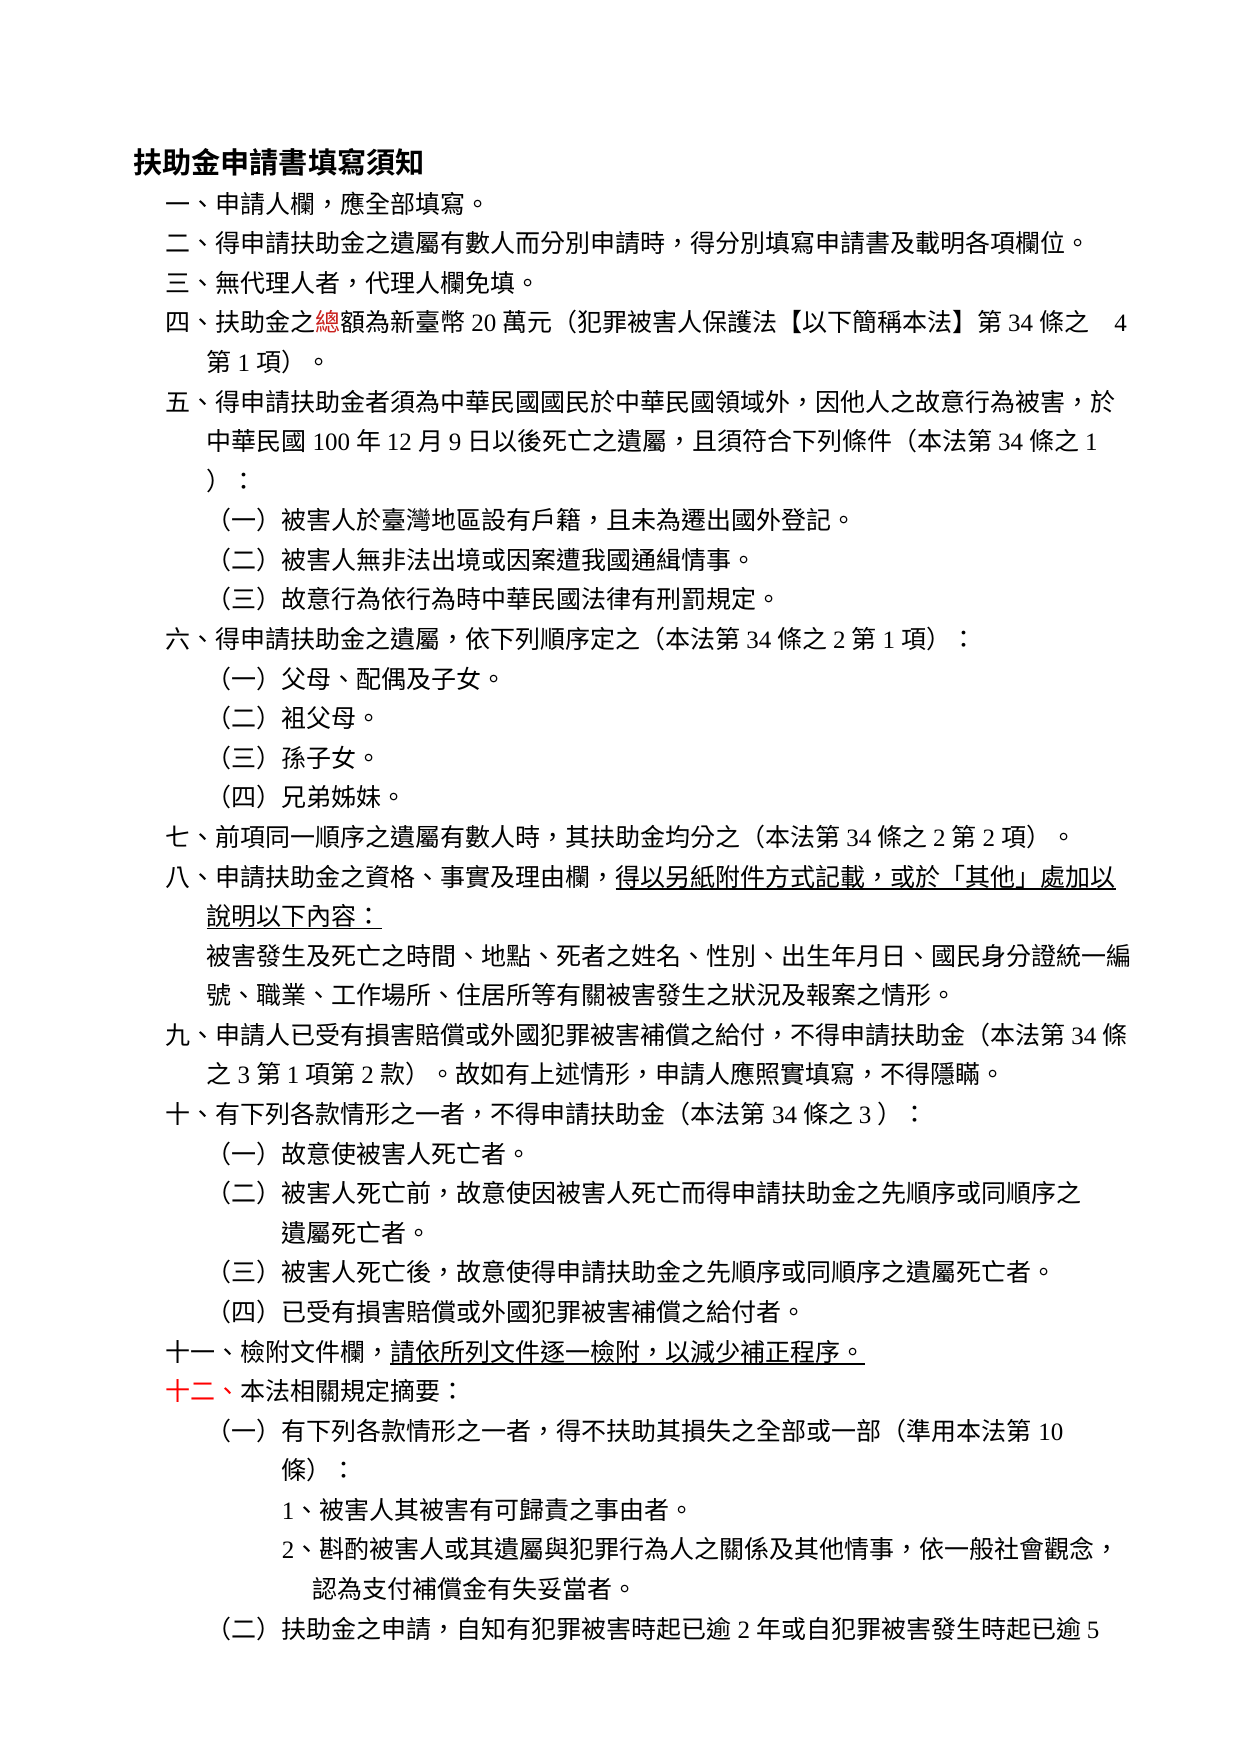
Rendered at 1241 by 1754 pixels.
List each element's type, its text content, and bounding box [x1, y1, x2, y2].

list 申請人欄，應全部填寫。 [165, 181, 1137, 221]
list 有下列各款情形之一者，不得申請扶助金（本法第 34 條之 3 ）： （一）故意使被害人死亡者。 （二）被害人死亡前，故意使因被害人死亡而得申請扶助金之先順序或同順序之 遺屬死亡者。 （三）被害人死亡後，故意使得申請扶助金之先順序或同順序之遺屬死亡者。 （四）已受有損害賠償或外國犯罪被害補償之給付者。 [165, 1092, 1137, 1329]
list 申請人已受有損害賠償或外國犯罪被害補償之給付，不得申請扶助金（本法第 34 條之 3 第 1 項第 2 款）。故如有上述情形，申請人應照實填寫，不得隱瞞。 [165, 1013, 1137, 1092]
list 扶助金之總額為新臺幣 20 萬元（犯罪被害人保護法【以下簡稱本法】第 34 條之 4 第 1 項）。 [165, 300, 1137, 379]
list 本法相關規定摘要： （一）有下列各款情形之一者，得不扶助其損失之全部或一部（準用本法第 10 條）： 1、被害人其被害有可歸責之事由者。 2、斟酌被害人或其遺屬與犯罪行為人之關係及其他情事，依一般社會觀念， 認為支付補償金有失妥當者。 （二）扶助金之申請，自知有犯罪被害時起已逾 2 年或自犯罪被害發生時起已逾 5 [165, 1369, 1137, 1646]
list 前項同一順序之遺屬有數人時，其扶助金均分之（本法第 34 條之 2 第 2 項）。 [165, 815, 1137, 854]
list 得申請扶助金者須為中華民國國民於中華民國領域外，因他人之故意行為被害，於中華民國 100 年 12 月 9 日以後死亡之遺屬，且須符合下列條件（本法第 34 條之 1 ）： （一）被害人於臺灣地區設有戶籍，且未為遷出國外登記。 （二）被害人無非法出境或因案遭我國通緝情事。 （三）故意行為依行為時中華民國法律有刑罰規定。 [165, 379, 1137, 617]
list 檢附文件欄，請依所列文件逐一檢附，以減少補正程序。 [165, 1329, 1137, 1369]
list 得申請扶助金之遺屬有數人而分別申請時，得分別填寫申請書及載明各項欄位。 [165, 221, 1137, 261]
text 扶助金申請書填寫須知 [88, 142, 1137, 181]
list 得申請扶助金之遺屬，依下列順序定之（本法第 34 條之 2 第 1 項）： （一）父母、配偶及子女。 （二）袓父母。 （三）孫子女。 （四）兄弟姊妹。 [165, 617, 1137, 815]
list 無代理人者，代理人欄免填。 [165, 261, 1137, 300]
list 申請扶助金之資格、事實及理由欄，得以另紙附件方式記載，或於「其他」處加以說明以下內容： 被害發生及死亡之時間、地點、死者之姓名、性別、出生年月日、國民身分證統一編號、職業、工作場所、住居所等有關被害發生之狀況及報案之情形。 [165, 854, 1137, 1013]
